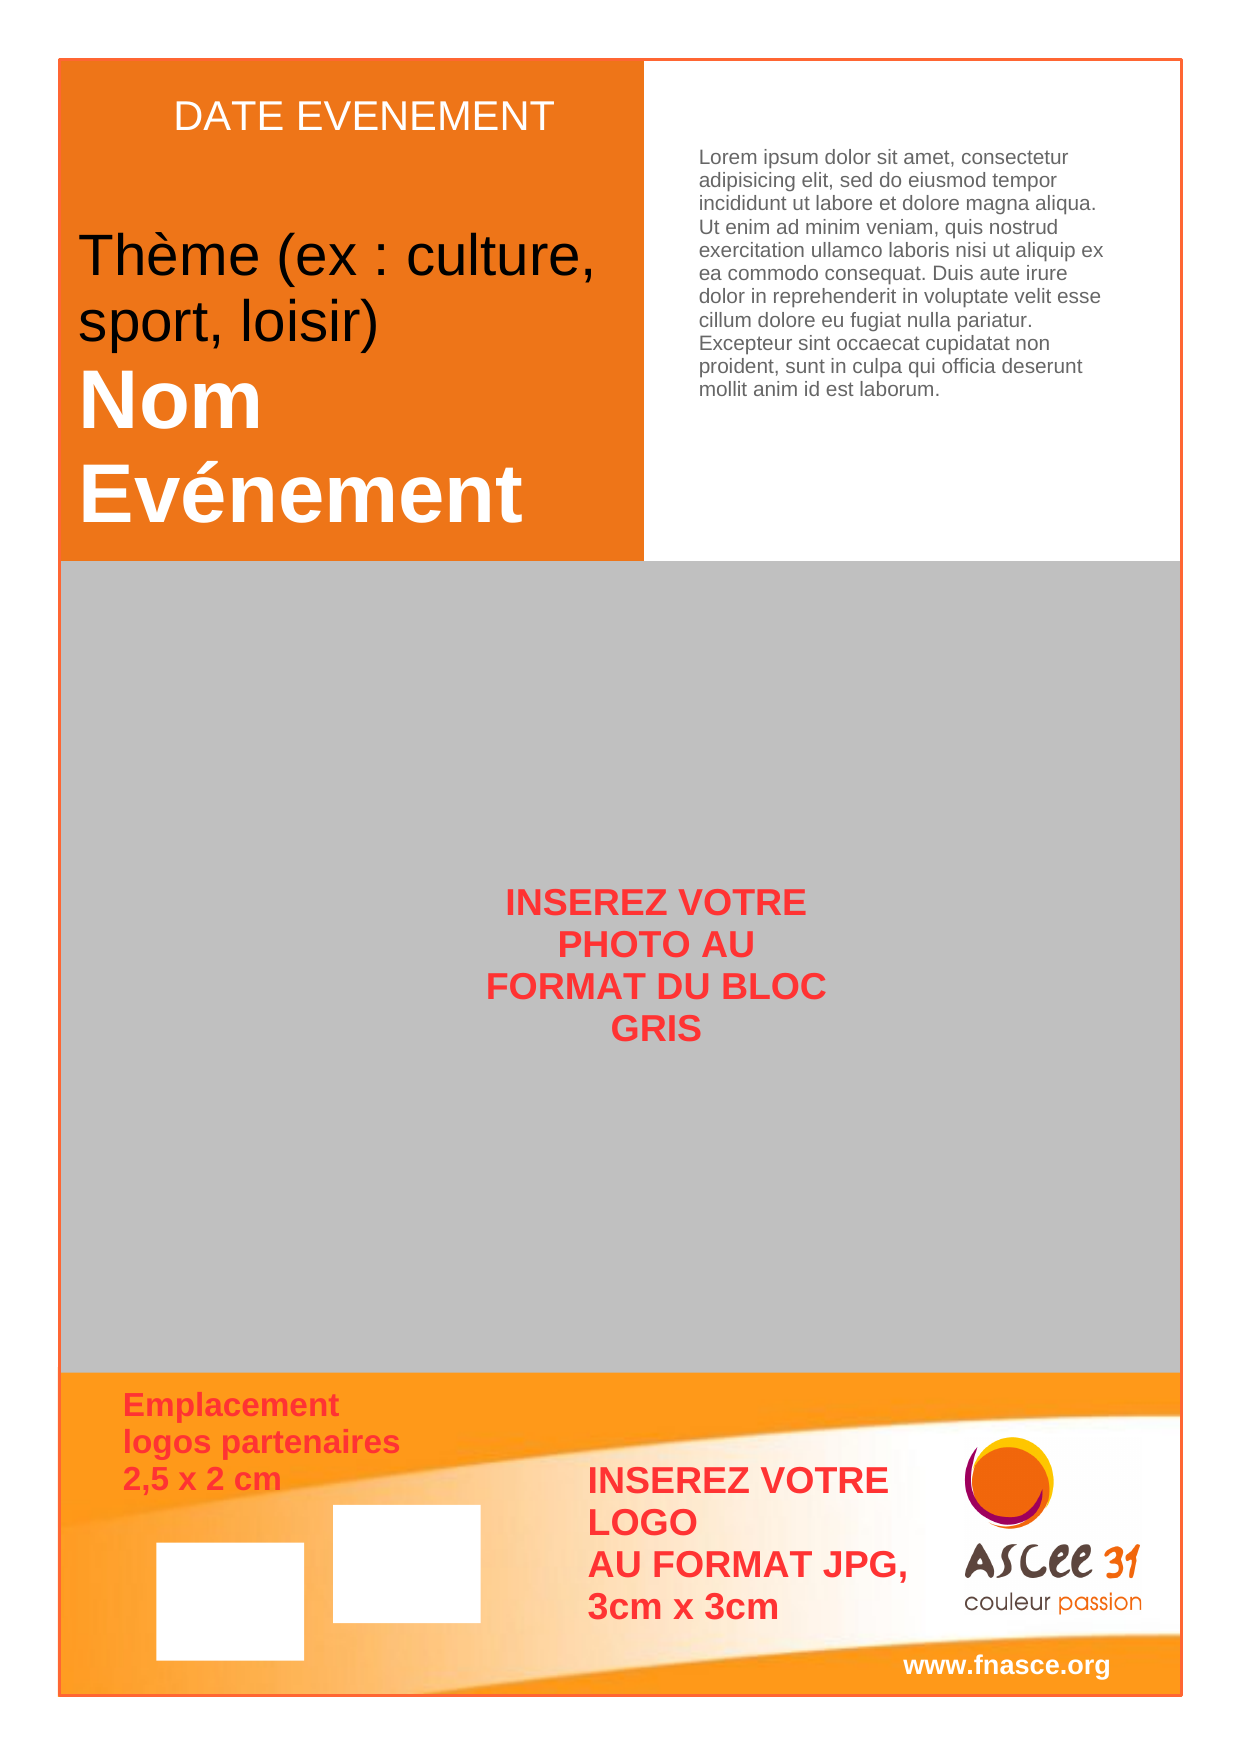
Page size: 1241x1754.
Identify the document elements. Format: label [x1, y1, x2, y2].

picture [61, 1373, 1180, 1694]
picture [61, 61, 644, 561]
